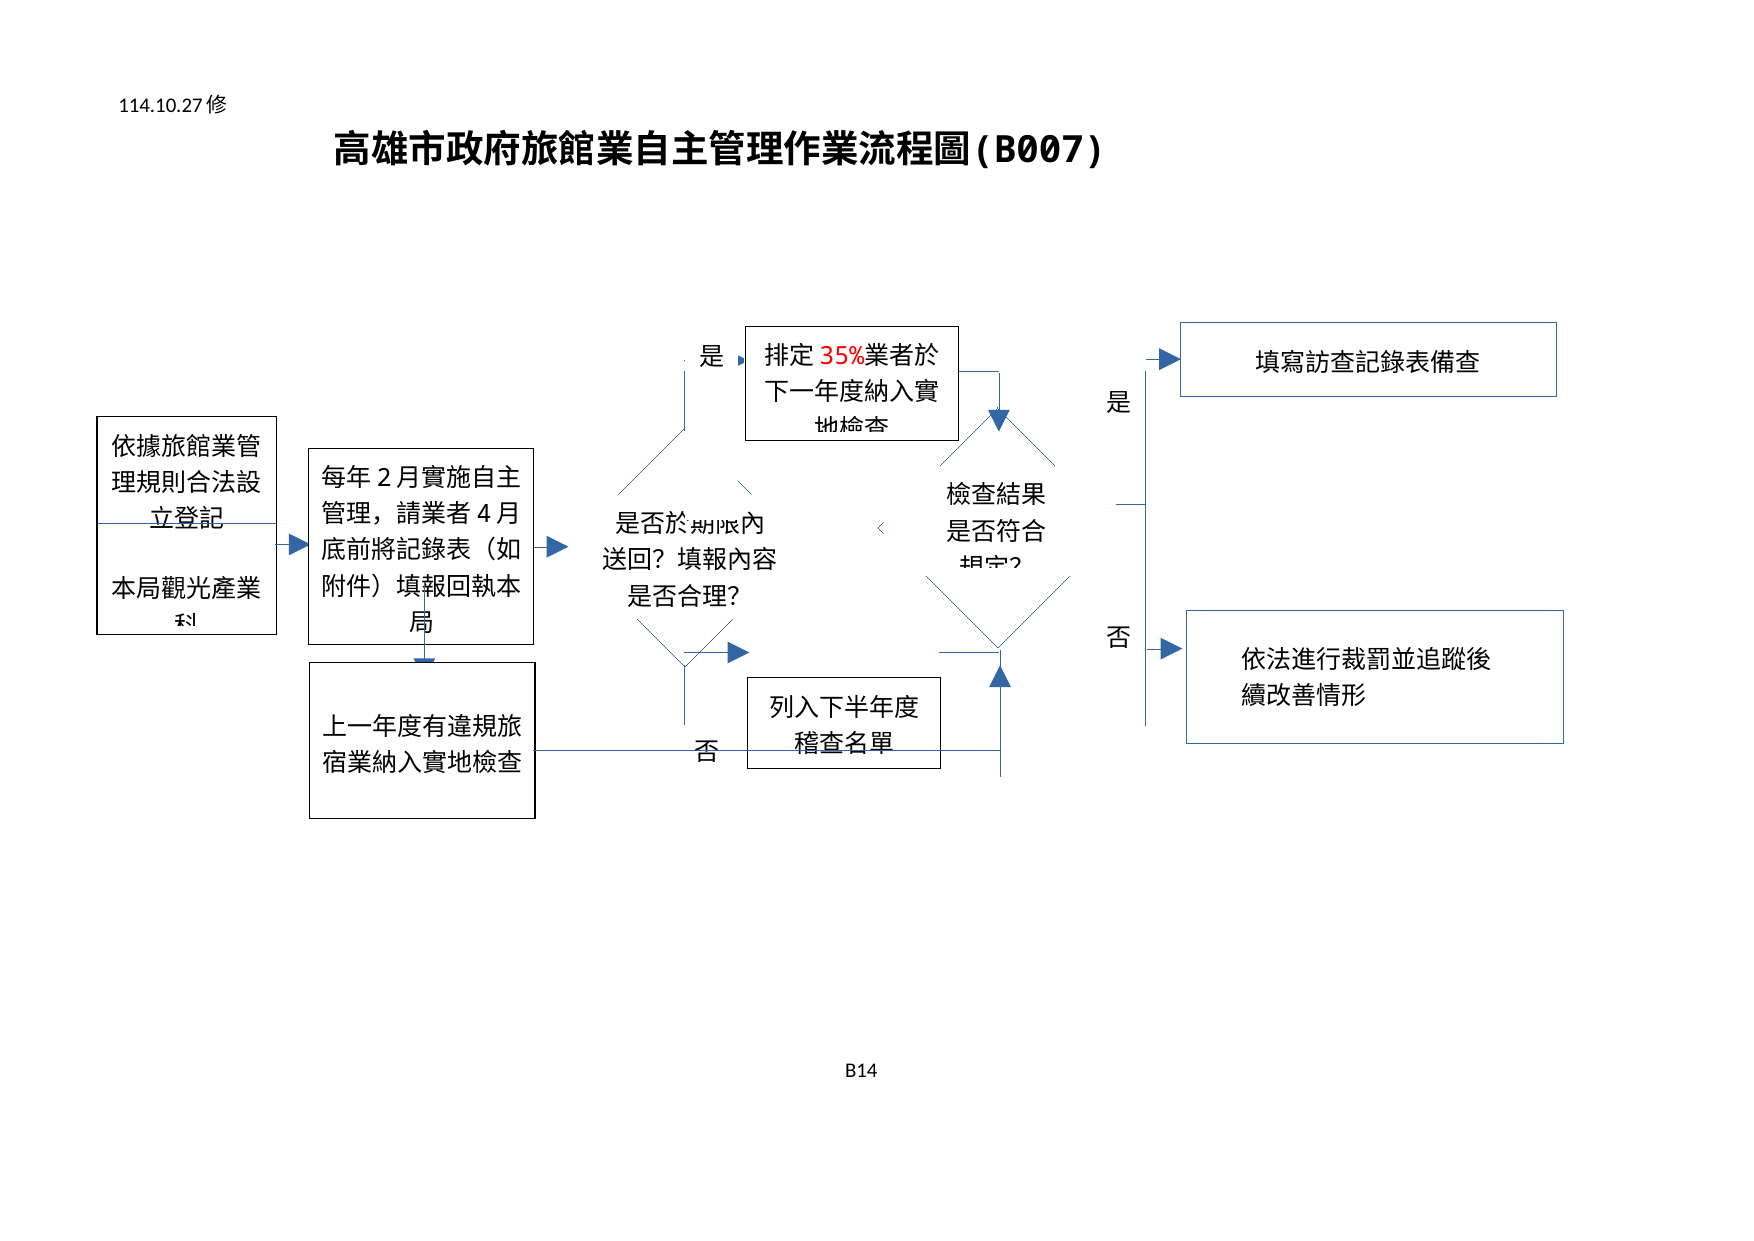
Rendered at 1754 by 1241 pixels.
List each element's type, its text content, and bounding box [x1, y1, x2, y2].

text 是否於期限內 [566, 503, 814, 540]
text 規定？ [892, 547, 1101, 568]
text 是 [694, 336, 729, 372]
text 高雄市政府旅館業自主管理作業流程圖(B007) [118, 119, 1604, 173]
text 依據旅館業管理規則合法設立登記 [106, 524, 267, 535]
text 否 [1101, 617, 1137, 653]
text 填寫訪查記錄表備查 [1229, 342, 1507, 379]
text 是否合理？ [566, 576, 814, 610]
text 依據旅館業管理規則合法設立登記 [106, 426, 267, 523]
text 檢查結果 [892, 475, 1092, 511]
text 本局觀光產業科 [106, 569, 267, 625]
text [757, 751, 931, 759]
text 上一年度有違規旅宿業納入實地檢查 [319, 706, 526, 778]
text 否 [689, 751, 725, 767]
text 是否符合 [892, 511, 1092, 547]
text 每年2月實施自主管理，請業者4月底前將記錄表（如附件）填報回執本局 [318, 457, 525, 636]
text 排定35%業者於下一年度納入實地檢查 [754, 336, 949, 432]
text 否 [689, 731, 725, 750]
text 是 [1101, 382, 1137, 418]
text 列入下半年度稽查名單 [757, 687, 931, 750]
text 依法進行裁罰並追蹤後續改善情形 [1241, 639, 1496, 708]
text 送回？填報內容 [566, 540, 814, 576]
